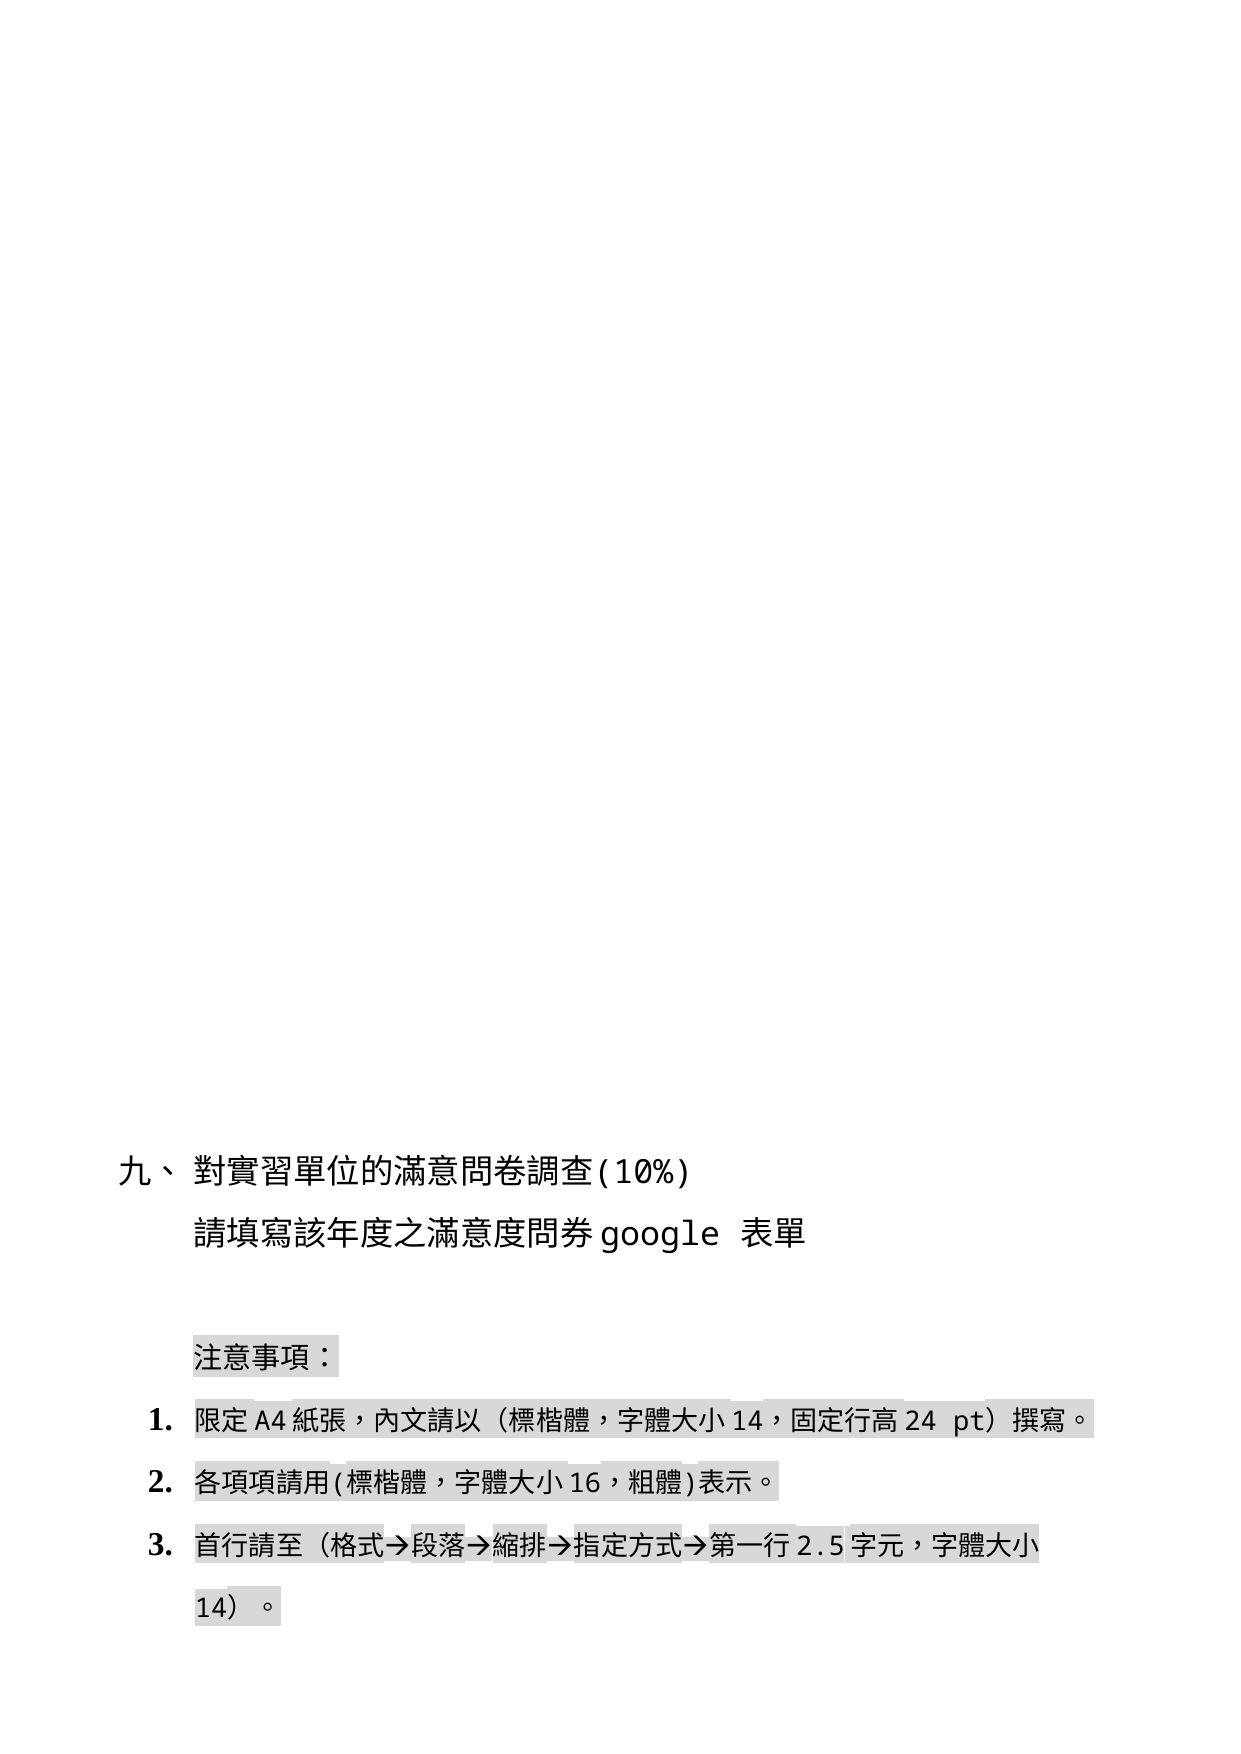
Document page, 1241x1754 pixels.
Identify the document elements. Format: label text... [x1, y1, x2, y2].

list 對實習單位的滿意問卷調查(10%) [118, 1127, 1122, 1189]
list 首行請至（格式段落縮排指定方式第一行2.5字元，字體大小14）。 [148, 1502, 1122, 1627]
text 請填寫該年度之滿意度問券google 表單 [193, 1189, 1122, 1252]
list 各項項請用(標楷體，字體大小16，粗體)表示。 [148, 1439, 1122, 1502]
list 限定A4紙張，內文請以（標楷體，字體大小14，固定行高24 pt）撰寫。 [148, 1377, 1122, 1439]
text 注意事項： [193, 1314, 1122, 1377]
